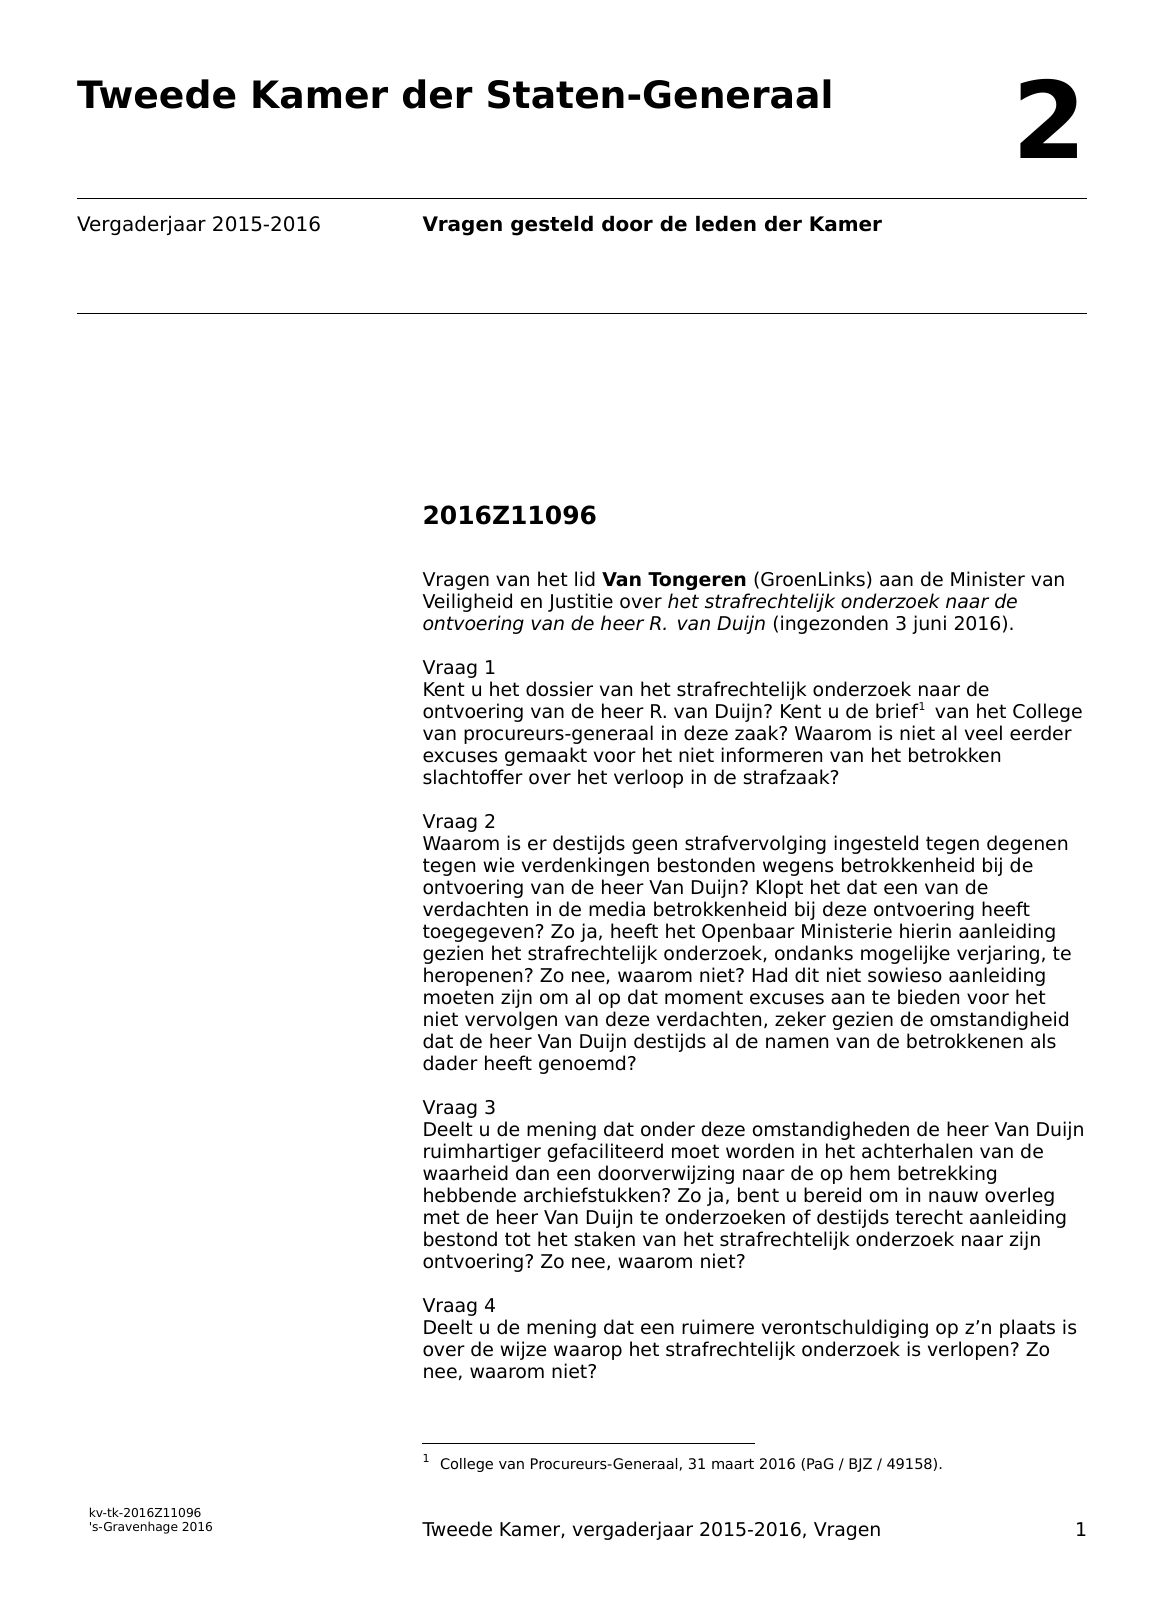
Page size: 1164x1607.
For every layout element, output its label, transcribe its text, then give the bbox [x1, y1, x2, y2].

table_header 2 [886, 59, 1087, 198]
text Vraag 3 [422, 1097, 1087, 1119]
table_cell Vergaderjaar 2015-2016 [77, 199, 422, 313]
text kv-tk-2016Z11096 [88, 1506, 323, 1520]
text College van Procureurs-Generaal, 31 maart 2016 (PaG / BJZ / 49158). [422, 1452, 1087, 1474]
table_cell Vragen gesteld door de leden der Kamer [422, 199, 1087, 313]
text 's-Gravenhage 2016 [88, 1520, 323, 1534]
text Deelt u de mening dat onder deze omstandigheden de heer Van Duijn ruimhartiger gefaciliteerd moet worden in het achterhalen van de waarheid dan een doorverwijzing naar de op hem betrekking hebbende archiefstukken? Zo ja, bent u bereid om in nauw overleg met de heer Van Duijn te onderzoeken of destijds terecht aanleiding bestond tot het staken van het strafrechtelijk onderzoek naar zijn ontvoering? Zo nee, waarom niet? [422, 1119, 1087, 1273]
text Vraag 4 [422, 1295, 1087, 1317]
text 2016Z11096 [422, 501, 1087, 531]
text Kent u het dossier van het strafrechtelijk onderzoek naar de ontvoering van de heer R. van Duijn? Kent u de brief van het College van procureurs-generaal in deze zaak? Waarom is niet al veel eerder excuses gemaakt voor het niet informeren van het betrokken slachtoffer over het verloop in de strafzaak? [422, 679, 1087, 789]
text Vraag 2 [422, 811, 1087, 833]
text Vragen van het lid Van Tongeren (GroenLinks) aan de Minister van Veiligheid en Justitie over het strafrechtelijk onderzoek naar de ontvoering van de heer R. van Duijn (ingezonden 3 juni 2016). [422, 569, 1087, 635]
text Waarom is er destijds geen strafvervolging ingesteld tegen degenen tegen wie verdenkingen bestonden wegens betrokkenheid bij de ontvoering van de heer Van Duijn? Klopt het dat een van de verdachten in de media betrokkenheid bij deze ontvoering heeft toegegeven? Zo ja, heeft het Openbaar Ministerie hierin aanleiding gezien het strafrechtelijk onderzoek, ondanks mogelijke verjaring, te heropenen? Zo nee, waarom niet? Had dit niet sowieso aanleiding moeten zijn om al op dat moment excuses aan te bieden voor het niet vervolgen van deze verdachten, zeker gezien de omstandigheid dat de heer Van Duijn destijds al de namen van de betrokkenen als dader heeft genoemd? [422, 833, 1087, 1075]
text Vraag 1 [422, 657, 1087, 679]
table_header Tweede Kamer der Staten-Generaal [77, 59, 886, 198]
text Deelt u de mening dat een ruimere verontschuldiging op z’n plaats is over de wijze waarop het strafrechtelijk onderzoek is verlopen? Zo nee, waarom niet? [422, 1317, 1087, 1383]
